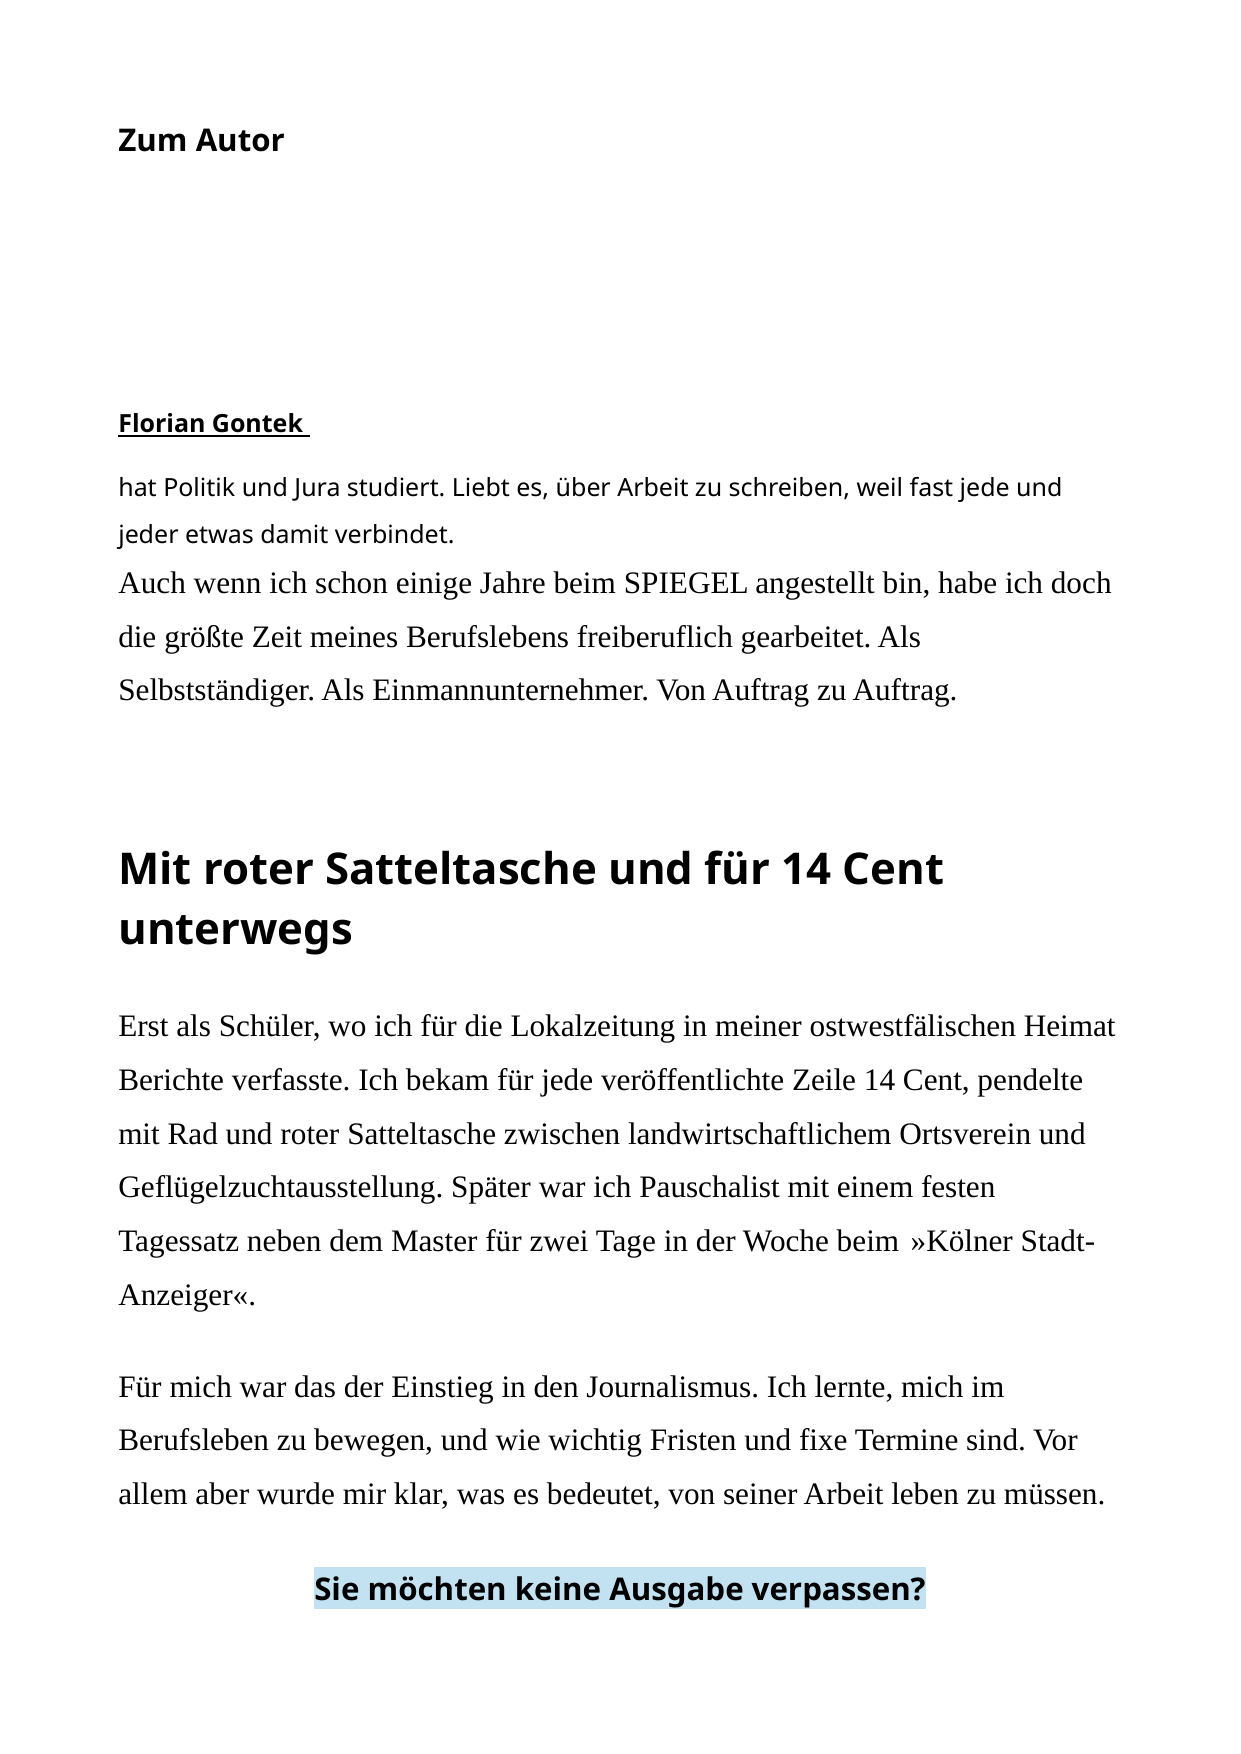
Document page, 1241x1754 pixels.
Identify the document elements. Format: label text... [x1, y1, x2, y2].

text Zum Autor [118, 118, 1122, 161]
subtitle Mit roter Satteltasche und für 14 Cent unterwegs [118, 838, 1122, 957]
text hat Politik und Jura studiert. Liebt es, über Arbeit zu schreiben, weil fast jede und jeder etwas damit verbindet. [118, 470, 1122, 551]
text Auch wenn ich schon einige Jahre beim SPIEGEL angestellt bin, habe ich doch die größte Zeit meines Berufslebens freiberuflich gearbeitet. Als Selbstständiger. Als Einmannunternehmer. Von Auftrag zu Auftrag. [118, 564, 1122, 708]
text Erst als Schüler, wo ich für die Lokalzeitung in meiner ostwestfälischen Heimat Berichte verfasste. Ich bekam für jede veröffentlichte Zeile 14 Cent, pendelte mit Rad und roter Satteltasche zwischen landwirtschaftlichem Ortsverein und Geflügelzuchtausstellung. Später war ich Pauschalist mit einem festen Tagessatz neben dem Master für zwei Tage in der Woche beim »Kölner Stadt-Anzeiger«. [118, 1007, 1122, 1312]
text Sie möchten keine Ausgabe verpassen? [118, 1567, 1122, 1609]
text Florian Gontek [118, 406, 1122, 440]
text Für mich war das der Einstieg in den Journalismus. Ich lernte, mich im Berufsleben zu bewegen, und wie wichtig Fristen und fixe Termine sind. Vor allem aber wurde mir klar, was es bedeutet, von seiner Arbeit leben zu müssen. [118, 1368, 1122, 1511]
